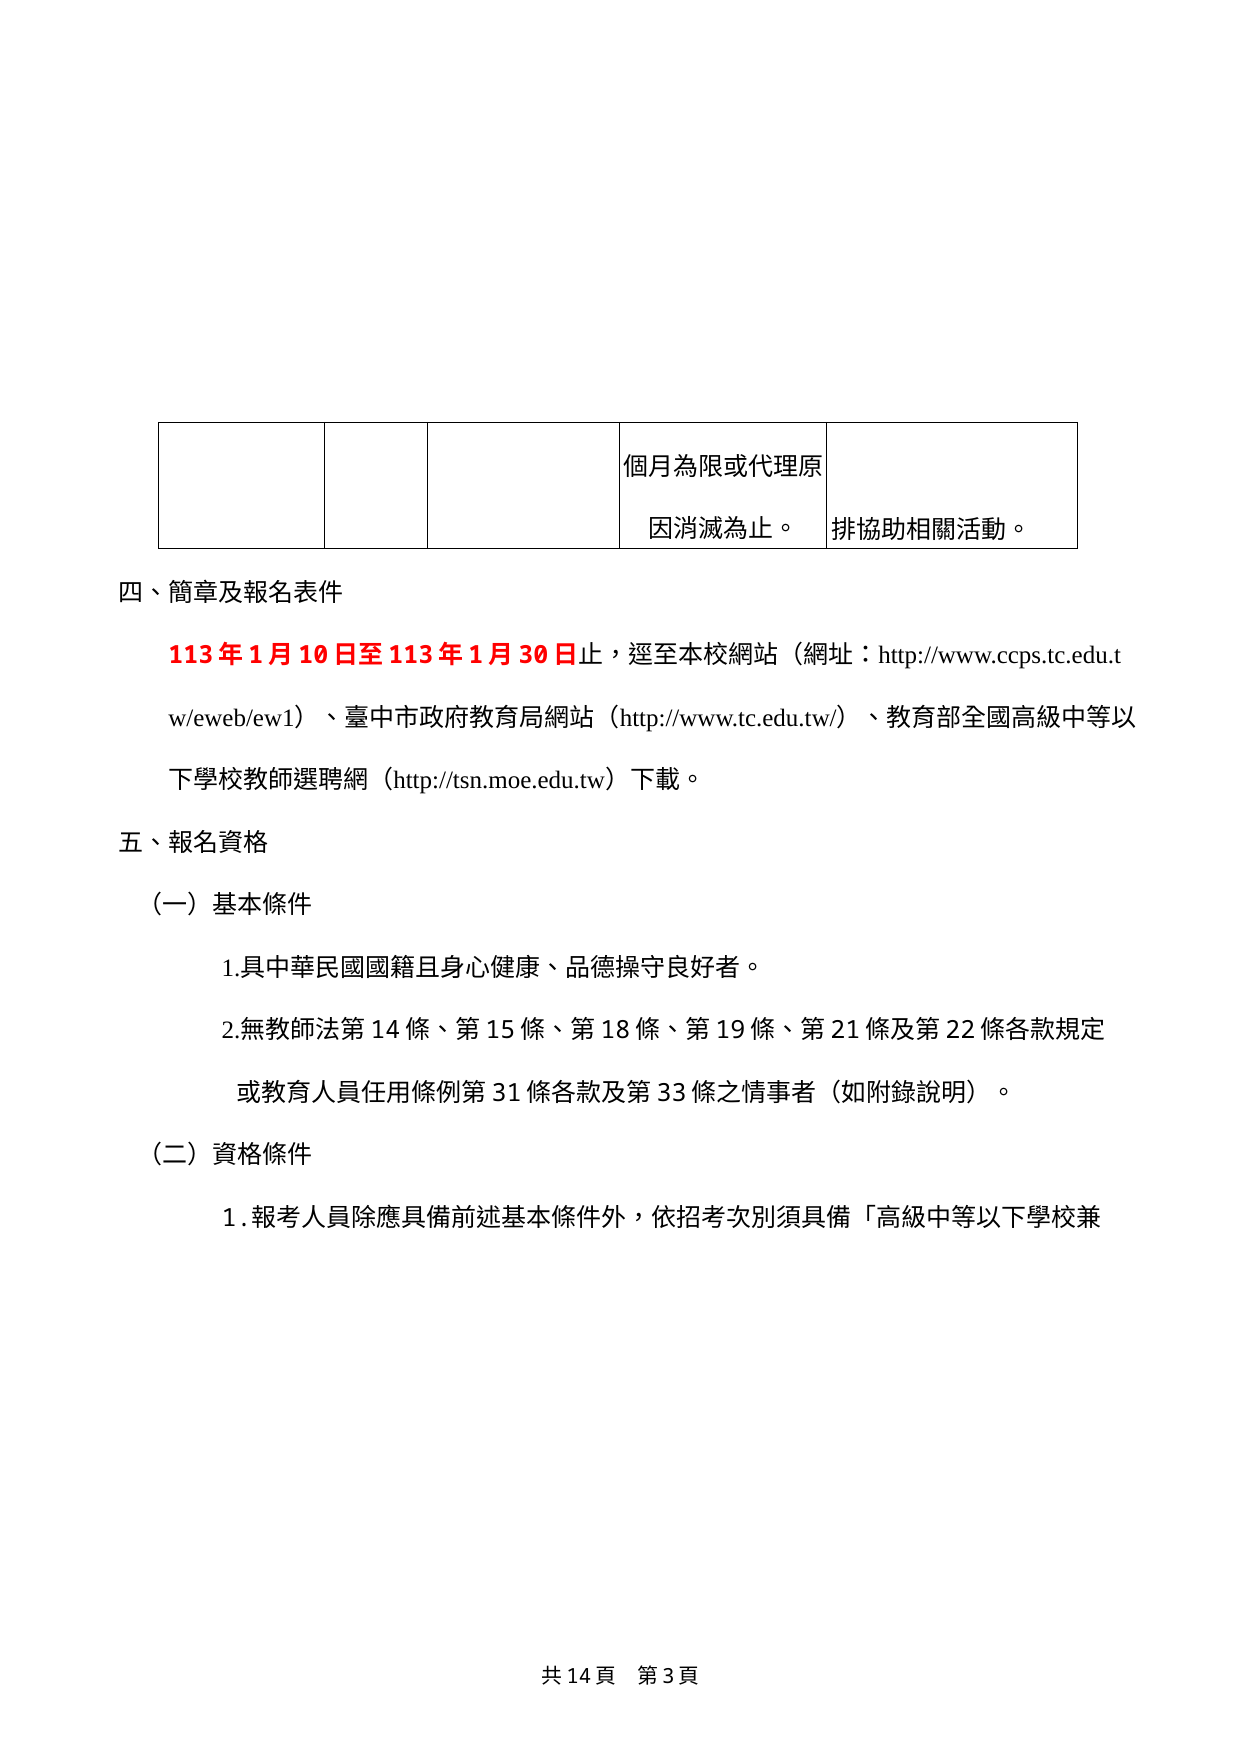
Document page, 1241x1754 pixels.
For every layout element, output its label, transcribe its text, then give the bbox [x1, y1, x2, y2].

text 1.報考人員除應具備前述基本條件外，依招考次別須具備「高級中等以下學校兼 [221, 1174, 1122, 1236]
text 五、報名資格 [118, 799, 1122, 861]
text 1.具中華民國國籍且身心健康、品德操守良好者。 [118, 924, 1122, 986]
text （一）基本條件 [118, 861, 1122, 924]
text 四、簡章及報名表件 113年1月10日至113年1月30日止，逕至本校網站（網址：http://www.ccps.tc.edu.tw/eweb/ew1）、臺中市政府教育局網站（http://www.tc.edu.tw/）、教育部全國高級中等以下學校教師選聘網（http://tsn.moe.edu.tw）下載。 [118, 549, 1137, 799]
text （二）資格條件 [118, 1111, 1122, 1174]
table_cell [325, 423, 427, 548]
table_cell [428, 423, 619, 548]
table_cell 個月為限或代理原因消滅為止。 [620, 423, 826, 548]
text 2.無教師法第14條、第15條、第18條、第19條、第21條及第22條各款規定或教育人員任用條例第31條各款及第33條之情事者（如附錄說明）。 [221, 986, 1122, 1111]
table_cell [159, 423, 324, 548]
table_cell 排協助相關活動。 [827, 423, 1077, 548]
